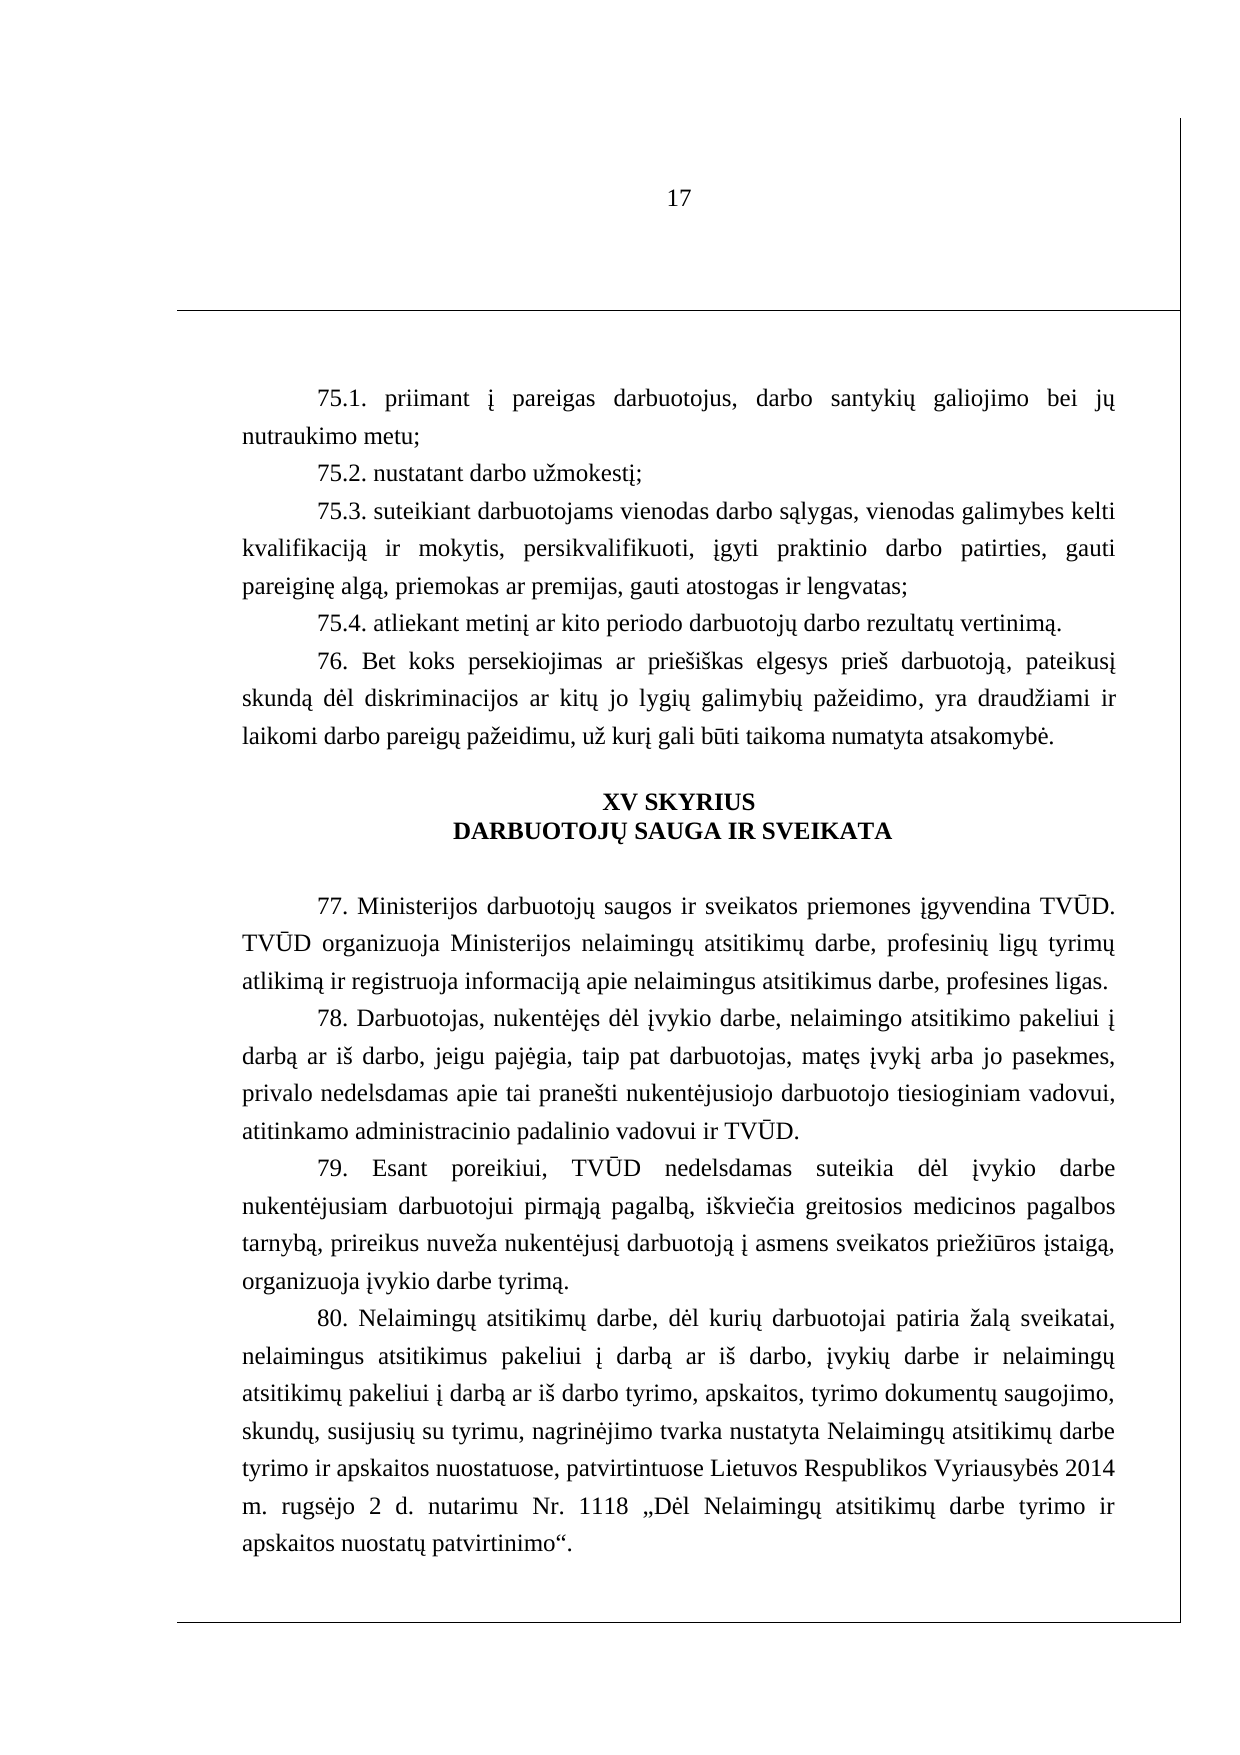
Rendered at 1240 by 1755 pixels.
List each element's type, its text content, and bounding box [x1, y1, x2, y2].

text DARBUOTOJŲ SAUGA IR SVEIKATA [177, 816, 1180, 845]
text 80. Nelaimingų atsitikimų darbe, dėl kurių darbuotojai patiria žalą sveikatai, nelaimingus atsitikimus pakeliui į darbą ar iš darbo, įvykių darbe ir nelaimingų atsitikimų pakeliui į darbą ar iš darbo tyrimo, apskaitos, tyrimo dokumentų saugojimo, skundų, susijusių su tyrimu, nagrinėjimo tvarka nustatyta Nelaimingų atsitikimų darbe tyrimo ir apskaitos nuostatuose, patvirtintuose Lietuvos Respublikos Vyriausybės 2014 m. rugsėjo 2 d. nutarimu Nr. 1118 „Dėl Nelaimingų atsitikimų darbe tyrimo ir apskaitos nuostatų patvirtinimo“. [177, 1295, 1180, 1622]
text 78. Darbuotojas, nukentėjęs dėl įvykio darbe, nelaimingo atsitikimo pakeliui į darbą ar iš darbo, jeigu pajėgia, taip pat darbuotojas, matęs įvykį arba jo pasekmes, privalo nedelsdamas apie tai pranešti nukentėjusiojo darbuotojo tiesioginiam vadovui, atitinkamo administracinio padalinio vadovui ir TVŪD. [177, 995, 1180, 1145]
text 77. Ministerijos darbuotojų saugos ir sveikatos priemones įgyvendina TVŪD. TVŪD organizuoja Ministerijos nelaimingų atsitikimų darbe, profesinių ligų tyrimų atlikimą ir registruoja informaciją apie nelaimingus atsitikimus darbe, profesines ligas. [177, 882, 1180, 995]
text 75.4. atliekant metinį ar kito periodo darbuotojų darbo rezultatų vertinimą. [177, 600, 1180, 637]
text XV SKYRIUS [177, 787, 1180, 816]
text 75.1. priimant į pareigas darbuotojus, darbo santykių galiojimo bei jų nutraukimo metu; [177, 310, 1180, 450]
text 75.3. suteikiant darbuotojams vienodas darbo sąlygas, vienodas galimybes kelti kvalifikaciją ir mokytis, persikvalifikuoti, įgyti praktinio darbo patirties, gauti pareiginę algą, priemokas ar premijas, gauti atostogas ir lengvatas; [177, 487, 1180, 600]
text 79. Esant poreikiui, TVŪD nedelsdamas suteikia dėl įvykio darbe nukentėjusiam darbuotojui pirmąją pagalbą, iškviečia greitosios medicinos pagalbos tarnybą, prireikus nuveža nukentėjusį darbuotoją į asmens sveikatos priežiūros įstaigą, organizuoja įvykio darbe tyrimą. [177, 1145, 1180, 1295]
text 76. Bet koks persekiojimas ar priešiškas elgesys prieš darbuotoją, pateikusį skundą dėl diskriminacijos ar kitų jo lygių galimybių pažeidimo, yra draudžiami ir laikomi darbo pareigų pažeidimu, už kurį gali būti taikoma numatyta atsakomybė. [177, 637, 1180, 750]
text 75.2. nustatant darbo užmokestį; [177, 450, 1180, 487]
